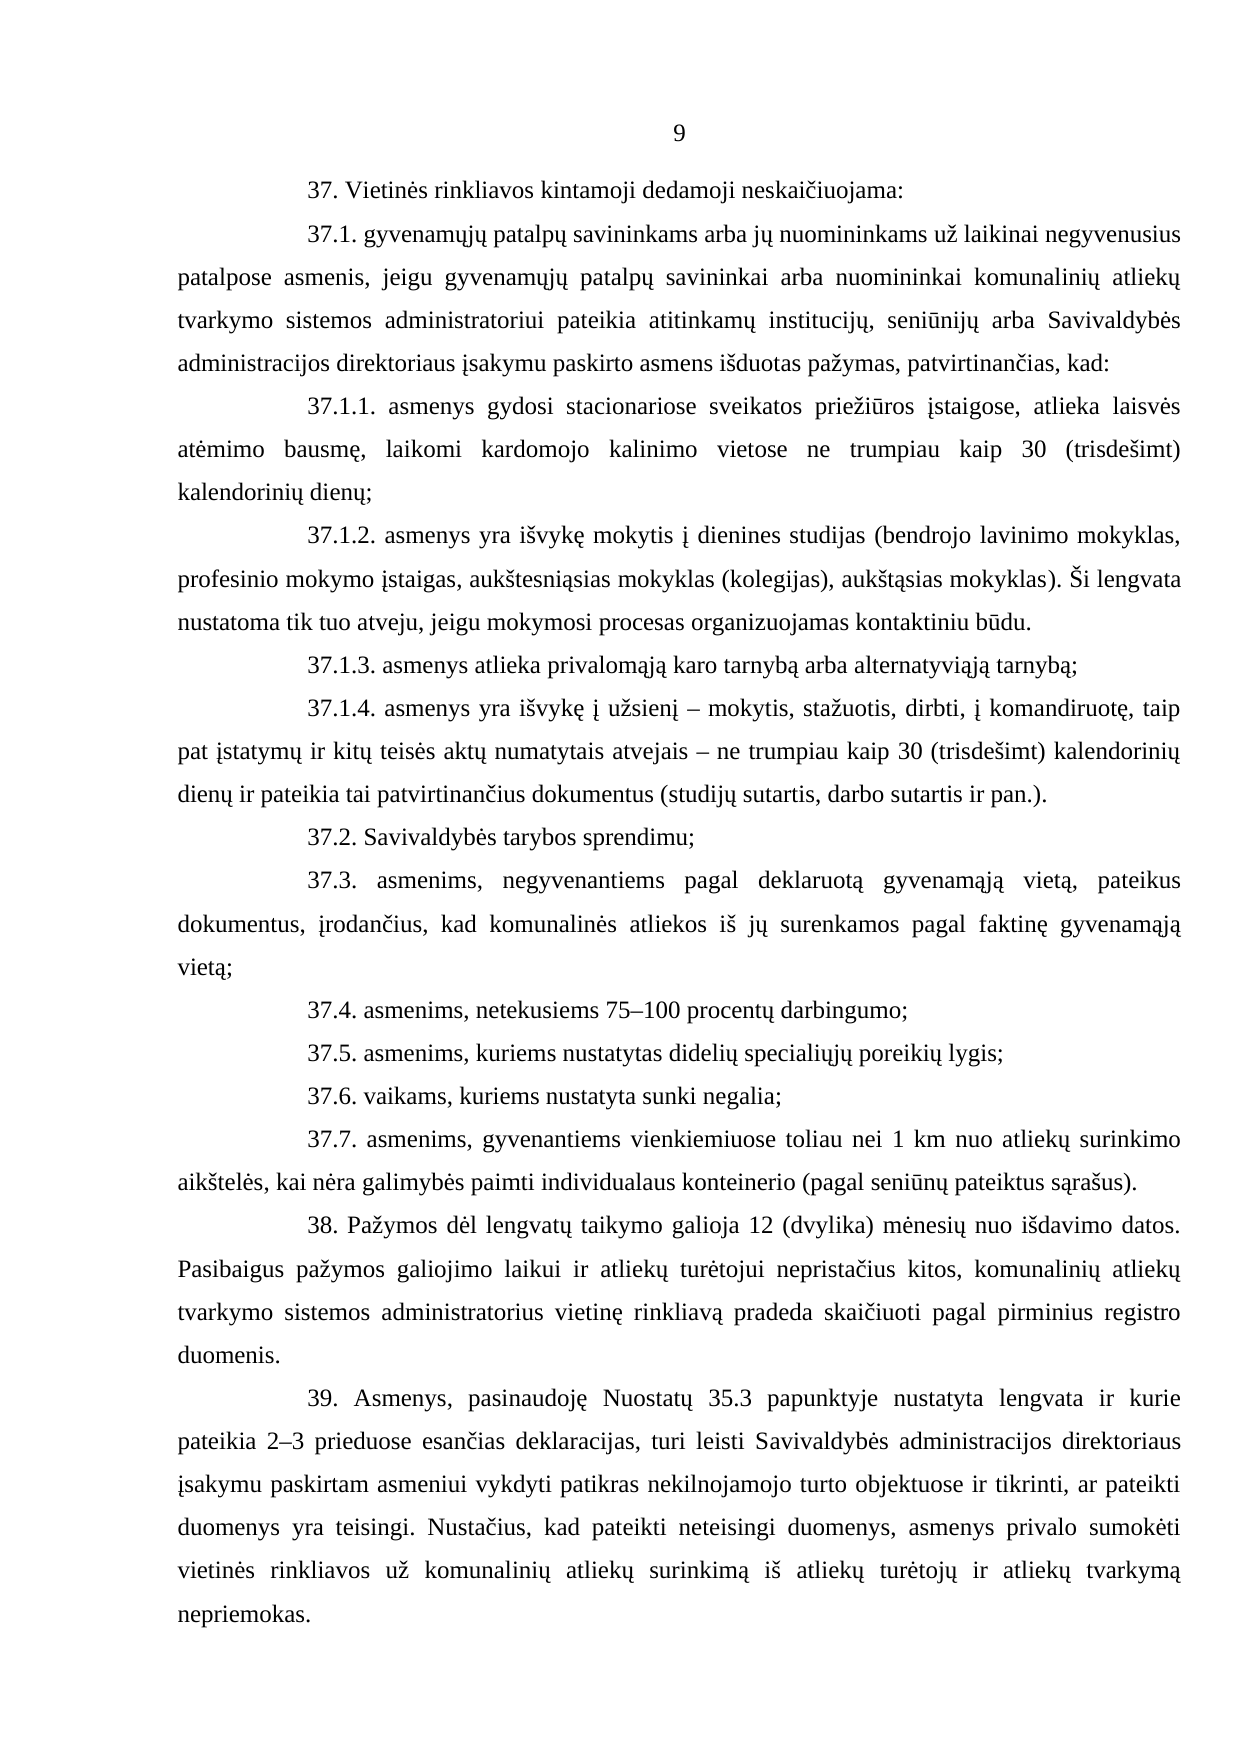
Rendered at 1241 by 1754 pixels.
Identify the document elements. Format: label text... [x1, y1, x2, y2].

text 37.7. asmenims, gyvenantiems vienkiemiuose toliau nei 1 km nuo atliekų surinkimo aikštelės, kai nėra galimybės paimti individualaus konteinerio (pagal seniūnų pateiktus sąrašus). [177, 1124, 1181, 1196]
text 37.3. asmenims, negyvenantiems pagal deklaruotą gyvenamąją vietą, pateikus dokumentus, įrodančius, kad komunalinės atliekos iš jų surenkamos pagal faktinę gyvenamąją vietą; [177, 866, 1181, 981]
text 37. Vietinės rinkliavos kintamoji dedamoji neskaičiuojama: [177, 176, 1181, 204]
text 37.1.3. asmenys atlieka privalomąją karo tarnybą arba alternatyviąją tarnybą; [177, 650, 1181, 679]
text 37.1. gyvenamųjų patalpų savininkams arba jų nuomininkams už laikinai negyvenusius patalpose asmenis, jeigu gyvenamųjų patalpų savininkai arba nuomininkai komunalinių atliekų tvarkymo sistemos administratoriui pateikia atitinkamų institucijų, seniūnijų arba Savivaldybės administracijos direktoriaus įsakymu paskirto asmens išduotas pažymas, patvirtinančias, kad: [177, 219, 1181, 377]
text 38. Pažymos dėl lengvatų taikymo galioja 12 (dvylika) mėnesių nuo išdavimo datos. Pasibaigus pažymos galiojimo laikui ir atliekų turėtojui nepristačius kitos, komunalinių atliekų tvarkymo sistemos administratorius vietinę rinkliavą pradeda skaičiuoti pagal pirminius registro duomenis. [177, 1211, 1181, 1369]
text 37.6. vaikams, kuriems nustatyta sunki negalia; [177, 1081, 1181, 1110]
text 37.1.4. asmenys yra išvykę į užsienį – mokytis, stažuotis, dirbti, į komandiruotę, taip pat įstatymų ir kitų teisės aktų numatytais atvejais – ne trumpiau kaip 30 (trisdešimt) kalendorinių dienų ir pateikia tai patvirtinančius dokumentus (studijų sutartis, darbo sutartis ir pan.). [177, 693, 1181, 808]
text 37.1.1. asmenys gydosi stacionariose sveikatos priežiūros įstaigose, atlieka laisvės atėmimo bausmę, laikomi kardomojo kalinimo vietose ne trumpiau kaip 30 (trisdešimt) kalendorinių dienų; [177, 391, 1181, 506]
text 39. Asmenys, pasinaudoję Nuostatų 35.3 papunktyje nustatyta lengvata ir kurie pateikia 2–3 prieduose esančias deklaracijas, turi leisti Savivaldybės administracijos direktoriaus įsakymu paskirtam asmeniui vykdyti patikras nekilnojamojo turto objektuose ir tikrinti, ar pateikti duomenys yra teisingi. Nustačius, kad pateikti neteisingi duomenys, asmenys privalo sumokėti vietinės rinkliavos už komunalinių atliekų surinkimą iš atliekų turėtojų ir atliekų tvarkymą nepriemokas. [177, 1383, 1181, 1627]
text 37.5. asmenims, kuriems nustatytas didelių specialiųjų poreikių lygis; [177, 1038, 1181, 1067]
text 37.1.2. asmenys yra išvykę mokytis į dienines studijas (bendrojo lavinimo mokyklas, profesinio mokymo įstaigas, aukštesniąsias mokyklas (kolegijas), aukštąsias mokyklas). Ši lengvata nustatoma tik tuo atveju, jeigu mokymosi procesas organizuojamas kontaktiniu būdu. [177, 521, 1181, 636]
text 37.2. Savivaldybės tarybos sprendimu; [177, 822, 1181, 851]
text 37.4. asmenims, netekusiems 75–100 procentų darbingumo; [177, 995, 1181, 1024]
